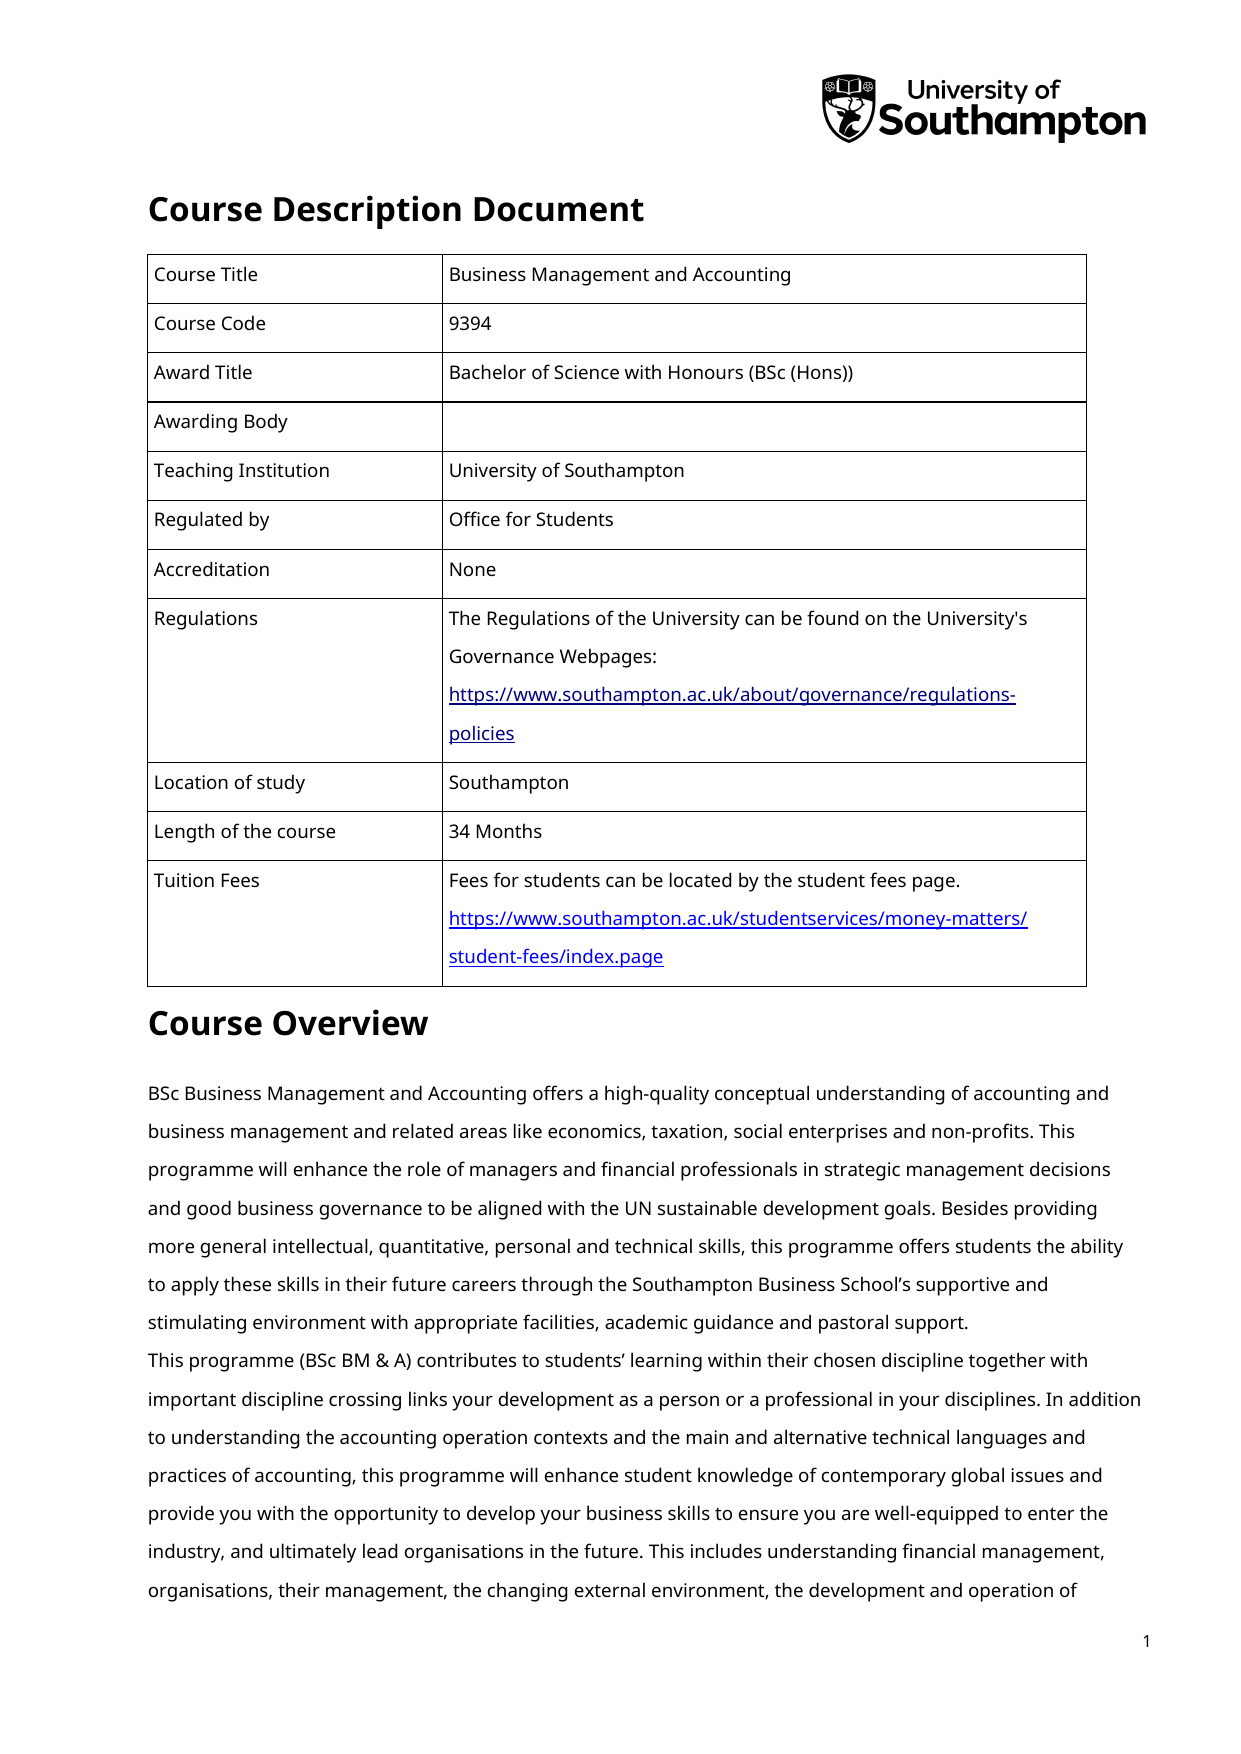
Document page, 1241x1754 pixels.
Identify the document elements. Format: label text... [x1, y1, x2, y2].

table_cell Course Code [148, 304, 442, 352]
table_header Course Title [148, 255, 442, 303]
table_cell University of Southampton [443, 452, 1086, 500]
table_cell Fees for students can be located by the student fees page. https://www.southampton.ac.uk/studentservices/money-matters/student-fees/index.page [443, 861, 1086, 986]
subtitle Course Overview [148, 999, 1152, 1045]
table_cell Teaching Institution [148, 452, 442, 500]
table_cell Accreditation [148, 550, 442, 598]
table_cell [443, 403, 1086, 451]
table_cell 9394 [443, 304, 1086, 352]
table_cell Awarding Body [148, 403, 442, 451]
table_cell Tuition Fees [148, 861, 442, 986]
subtitle Course Description Document [148, 186, 1152, 231]
table_cell Award Title [148, 353, 442, 401]
table_cell The Regulations of the University can be found on the University's Governance Webpages: https://www.southampton.ac.uk/about/governance/regulations-policies [443, 599, 1086, 762]
table_header Business Management and Accounting [443, 255, 1086, 303]
table_cell Regulations [148, 599, 442, 762]
table_cell 34 Months [443, 812, 1086, 860]
table_cell Office for Students [443, 501, 1086, 549]
table_cell Southampton [443, 763, 1086, 811]
table_cell Length of the course [148, 812, 442, 860]
table_cell Bachelor of Science with Honours (BSc (Hons)) [443, 353, 1086, 401]
table_cell Regulated by [148, 501, 442, 549]
text BSc Business Management and Accounting offers a high-quality conceptual understanding of accounting and business management and related areas like economics, taxation, social enterprises and non-profits. This programme will enhance the role of managers and financial professionals in strategic management decisions and good business governance to be aligned with the UN sustainable development goals. Besides providing more general intellectual, quantitative, personal and technical skills, this programme offers students the ability to apply these skills in their future careers through the Southampton Business School’s supportive and stimulating environment with appropriate facilities, academic guidance and pastoral support. This programme (BSc BM & A) contributes to students’ learning within their chosen discipline together with important discipline crossing links your development as a person or a professional in your disciplines. In addition to understanding the accounting operation contexts and the main and alternative technical languages and practices of accounting, this programme will enhance student knowledge of contemporary global issues and provide you with the opportunity to develop your business skills to ensure you are well-equipped to enter the industry, and ultimately lead organisations in the future. This includes understanding financial management, organisations, their management, the changing external environment, the development and operation of [148, 1080, 1145, 1603]
table_cell None [443, 550, 1086, 598]
table_cell Location of study [148, 763, 442, 811]
